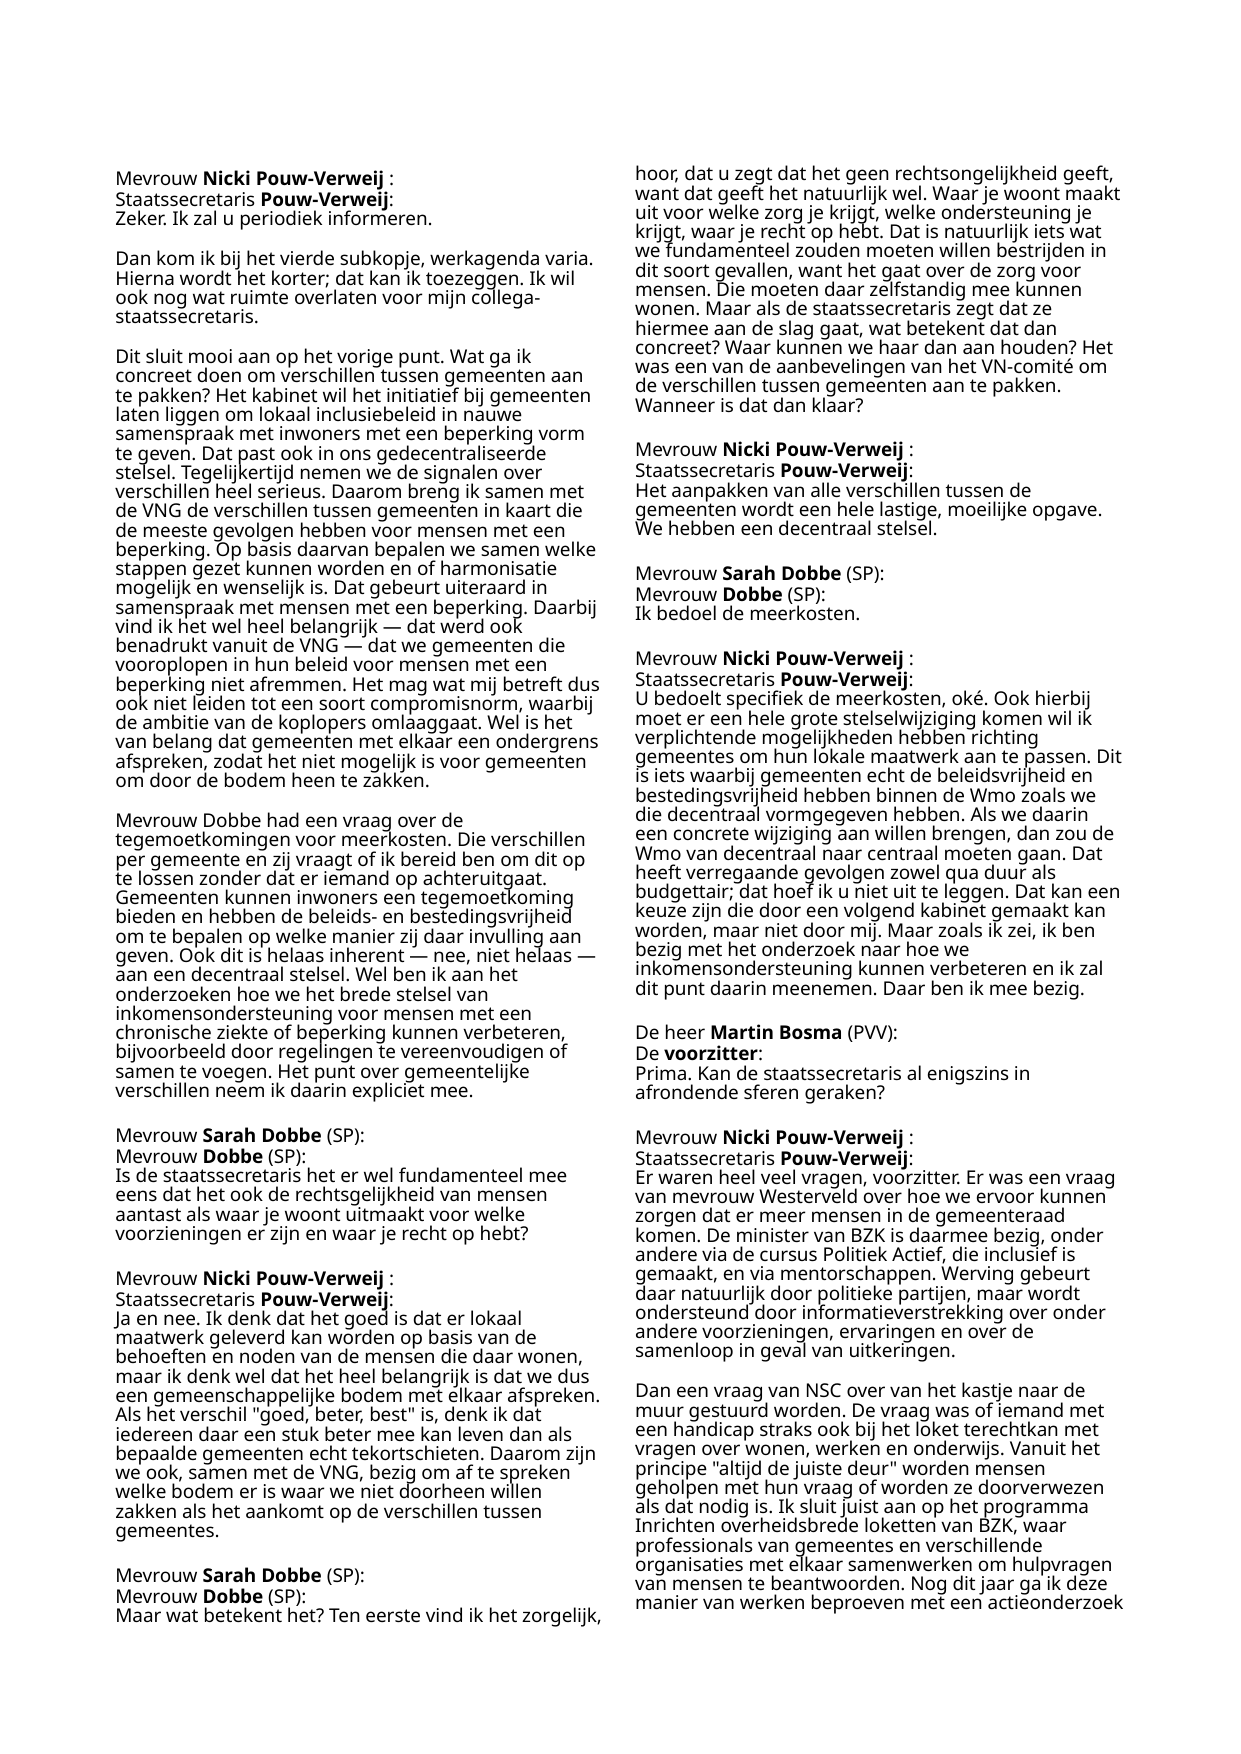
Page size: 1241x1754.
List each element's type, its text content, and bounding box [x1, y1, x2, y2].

text Is de staatssecretaris het er wel fundamenteel mee eens dat het ook de rechtsgelijkheid van mensen aantast als waar je woont uitmaakt voor welke voorzieningen er zijn en waar je recht op hebt? [115, 1167, 605, 1244]
text De voorzitter: [635, 1045, 1125, 1064]
text Er waren heel veel vragen, voorzitter. Er was een vraag van mevrouw Westerveld over hoe we ervoor kunnen zorgen dat er meer mensen in de gemeenteraad komen. De minister van BZK is daarmee bezig, onder andere via de cursus Politiek Actief, die inclusief is gemaakt, en via mentorschappen. Werving gebeurt daar natuurlijk door politieke partijen, maar wordt ondersteund door informatieverstrekking over onder andere voorzieningen, ervaringen en over de samenloop in geval van uitkeringen. [635, 1169, 1125, 1362]
text Mevrouw Sarah Dobbe (SP): [115, 1562, 605, 1588]
text Staatssecretaris Pouw-Verweij: [635, 671, 1125, 690]
text hoor, dat u zegt dat het geen rechtsongelijkheid geeft, want dat geeft het natuurlijk wel. Waar je woont maakt uit voor welke zorg je krijgt, welke ondersteuning je krijgt, waar je recht op hebt. Dat is natuurlijk iets wat we fundamenteel zouden moeten willen bestrijden in dit soort gevallen, want het gaat over de zorg voor mensen. Die moeten daar zelfstandig mee kunnen wonen. Maar als de staatssecretaris zegt dat ze hiermee aan de slag gaat, wat betekent dat dan concreet? Waar kunnen we haar dan aan houden? Het was een van de aanbevelingen van het VN-comité om de verschillen tussen gemeenten aan te pakken. Wanneer is dat dan klaar? [635, 165, 1125, 416]
text Mevrouw Nicki Pouw-Verweij : [635, 645, 1125, 671]
text Staatssecretaris Pouw-Verweij: [635, 1150, 1125, 1169]
text Prima. Kan de staatssecretaris al enigszins in afrondende sferen geraken? [635, 1064, 1125, 1103]
text Staatssecretaris Pouw-Verweij: [115, 191, 605, 210]
text U bedoelt specifiek de meerkosten, oké. Ook hierbij moet er een hele grote stelselwijziging komen wil ik verplichtende mogelijkheden hebben richting gemeentes om hun lokale maatwerk aan te passen. Dit is iets waarbij gemeenten echt de beleidsvrijheid en bestedingsvrijheid hebben binnen de Wmo zoals we die decentraal vormgegeven hebben. Als we daarin een concrete wijziging aan willen brengen, dan zou de Wmo van decentraal naar centraal moeten gaan. Dat heeft verregaande gevolgen zowel qua duur als budgettair; dat hoef ik u niet uit te leggen. Dat kan een keuze zijn die door een volgend kabinet gemaakt kan worden, maar niet door mij. Maar zoals ik zei, ik ben bezig met het onderzoek naar hoe we inkomensondersteuning kunnen verbeteren en ik zal dit punt daarin meenemen. Daar ben ik mee bezig. [635, 690, 1125, 999]
text Maar wat betekent het? Ten eerste vind ik het zorgelijk, [115, 1607, 605, 1626]
text Dan een vraag van NSC over van het kastje naar de muur gestuurd worden. De vraag was of iemand met een handicap straks ook bij het loket terechtkan met vragen over wonen, werken en onderwijs. Vanuit het principe "altijd de juiste deur" worden mensen geholpen met hun vraag of worden ze doorverwezen als dat nodig is. Ik sluit juist aan op het programma Inrichten overheidsbrede loketten van BZK, waar professionals van gemeentes en verschillende organisaties met elkaar samenwerken om hulpvragen van mensen te beantwoorden. Nog dit jaar ga ik deze manier van werken beproeven met een actieonderzoek [635, 1382, 1125, 1614]
text Mevrouw Sarah Dobbe (SP): [635, 560, 1125, 586]
text Mevrouw Sarah Dobbe (SP): [115, 1122, 605, 1148]
text Mevrouw Dobbe (SP): [115, 1148, 605, 1167]
text Het aanpakken van alle verschillen tussen de gemeenten wordt een hele lastige, moeilijke opgave. We hebben een decentraal stelsel. [635, 482, 1125, 539]
text Staatssecretaris Pouw-Verweij: [635, 462, 1125, 482]
text Mevrouw Nicki Pouw-Verweij : [635, 1124, 1125, 1150]
text Staatssecretaris Pouw-Verweij: [115, 1291, 605, 1310]
text Dan kom ik bij het vierde subkopje, werkagenda varia. Hierna wordt het korter; dat kan ik toezeggen. Ik wil ook nog wat ruimte overlaten voor mijn collega-staatssecretaris. [115, 250, 605, 327]
text Mevrouw Dobbe (SP): [115, 1588, 605, 1607]
text Mevrouw Dobbe (SP): [635, 586, 1125, 605]
text Ja en nee. Ik denk dat het goed is dat er lokaal maatwerk geleverd kan worden op basis van de behoeften en noden van de mensen die daar wonen, maar ik denk wel dat het heel belangrijk is dat we dus een gemeenschappelijke bodem met elkaar afspreken. Als het verschil "goed, beter, best" is, denk ik dat iedereen daar een stuk beter mee kan leven dan als bepaalde gemeenten echt tekortschieten. Daarom zijn we ook, samen met de VNG, bezig om af te spreken welke bodem er is waar we niet doorheen willen zakken als het aankomt op de verschillen tussen gemeentes. [115, 1310, 605, 1541]
text Mevrouw Nicki Pouw-Verweij : [635, 437, 1125, 462]
text De heer Martin Bosma (PVV): [635, 1019, 1125, 1045]
text Mevrouw Nicki Pouw-Verweij : [115, 165, 605, 191]
text Mevrouw Nicki Pouw-Verweij : [115, 1265, 605, 1291]
text Mevrouw Dobbe had een vraag over de tegemoetkomingen voor meerkosten. Die verschillen per gemeente en zij vraagt of ik bereid ben om dit op te lossen zonder dat er iemand op achteruitgaat. Gemeenten kunnen inwoners een tegemoetkoming bieden en hebben de beleids- en bestedingsvrijheid om te bepalen op welke manier zij daar invulling aan geven. Ook dit is helaas inherent — nee, niet helaas — aan een decentraal stelsel. Wel ben ik aan het onderzoeken hoe we het brede stelsel van inkomensondersteuning voor mensen met een chronische ziekte of beperking kunnen verbeteren, bijvoorbeeld door regelingen te vereenvoudigen of samen te voegen. Het punt over gemeentelijke verschillen neem ik daarin expliciet mee. [115, 812, 605, 1101]
text Zeker. Ik zal u periodiek informeren. [115, 210, 605, 229]
text Ik bedoel de meerkosten. [635, 605, 1125, 624]
text Dit sluit mooi aan op het vorige punt. Wat ga ik concreet doen om verschillen tussen gemeenten aan te pakken? Het kabinet wil het initiatief bij gemeenten laten liggen om lokaal inclusiebeleid in nauwe samenspraak met inwoners met een beperking vorm te geven. Dat past ook in ons gedecentraliseerde stelsel. Tegelijkertijd nemen we de signalen over verschillen heel serieus. Daarom breng ik samen met de VNG de verschillen tussen gemeenten in kaart die de meeste gevolgen hebben voor mensen met een beperking. Op basis daarvan bepalen we samen welke stappen gezet kunnen worden en of harmonisatie mogelijk en wenselijk is. Dat gebeurt uiteraard in samenspraak met mensen met een beperking. Daarbij vind ik het wel heel belangrijk — dat werd ook benadrukt vanuit de VNG — dat we gemeenten die vooroplopen in hun beleid voor mensen met een beperking niet afremmen. Het mag wat mij betreft dus ook niet leiden tot een soort compromisnorm, waarbij de ambitie van de koplopers omlaaggaat. Wel is het van belang dat gemeenten met elkaar een ondergrens afspreken, zodat het niet mogelijk is voor gemeenten om door de bodem heen te zakken. [115, 348, 605, 791]
